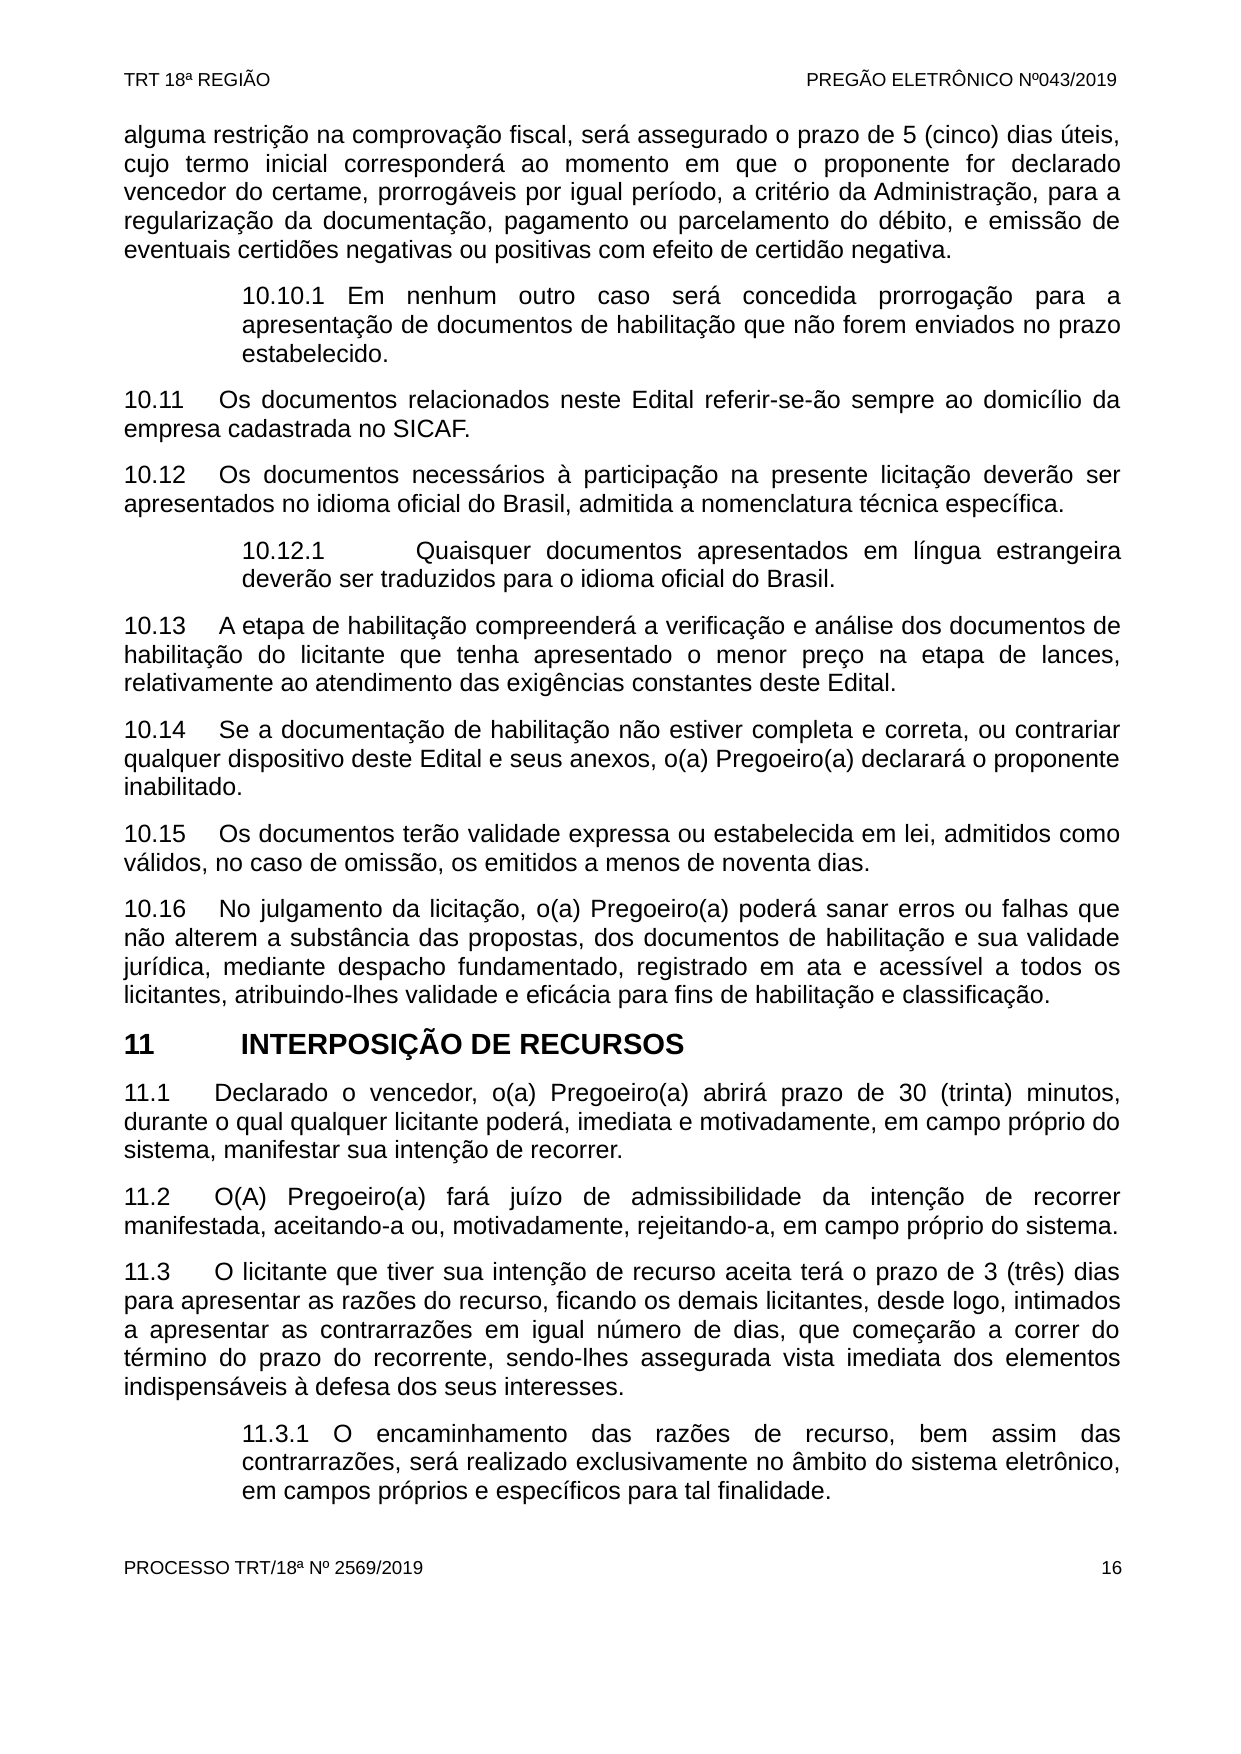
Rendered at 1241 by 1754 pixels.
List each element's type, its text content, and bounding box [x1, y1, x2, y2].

text 11 INTERPOSIÇÃO DE RECURSOS [123, 1027, 1122, 1060]
text 10.12.1 Quaisquer documentos apresentados em língua estrangeira deverão ser traduzidos para o idioma oficial do Brasil. [242, 536, 1122, 593]
text 10.15 Os documentos terão validade expressa ou estabelecida em lei, admitidos como válidos, no caso de omissão, os emitidos a menos de noventa dias. [123, 819, 1122, 876]
text 11.1 Declarado o vencedor, o(a) Pregoeiro(a) abrirá prazo de 30 (trinta) minutos, durante o qual qualquer licitante poderá, imediata e motivadamente, em campo próprio do sistema, manifestar sua intenção de recorrer. [123, 1078, 1122, 1164]
text 10.14 Se a documentação de habilitação não estiver completa e correta, ou contrariar qualquer dispositivo deste Edital e seus anexos, o(a) Pregoeiro(a) declarará o proponente inabilitado. [123, 715, 1122, 801]
text alguma restrição na comprovação fiscal, será assegurado o prazo de 5 (cinco) dias úteis, cujo termo inicial corresponderá ao momento em que o proponente for declarado vencedor do certame, prorrogáveis por igual período, a critério da Administração, para a regularização da documentação, pagamento ou parcelamento do débito, e emissão de eventuais certidões negativas ou positivas com efeito de certidão negativa. [123, 120, 1122, 264]
text 10.16 No julgamento da licitação, o(a) Pregoeiro(a) poderá sanar erros ou falhas que não alterem a substância das propostas, dos documentos de habilitação e sua validade jurídica, mediante despacho fundamentado, registrado em ata e acessível a todos os licitantes, atribuindo-lhes validade e eficácia para fins de habilitação e classificação. [123, 894, 1122, 1009]
text 10.12 Os documentos necessários à participação na presente licitação deverão ser apresentados no idioma oficial do Brasil, admitida a nomenclatura técnica específica. [123, 461, 1122, 518]
text 10.13 A etapa de habilitação compreenderá a verificação e análise dos documentos de habilitação do licitante que tenha apresentado o menor preço na etapa de lances, relativamente ao atendimento das exigências constantes deste Edital. [123, 611, 1122, 697]
text 10.10.1 Em nenhum outro caso será concedida prorrogação para a apresentação de documentos de habilitação que não forem enviados no prazo estabelecido. [242, 281, 1122, 368]
text 11.3.1 O encaminhamento das razões de recurso, bem assim das contrarrazões, será realizado exclusivamente no âmbito do sistema eletrônico, em campos próprios e específicos para tal finalidade. [242, 1419, 1122, 1505]
text 11.3 O licitante que tiver sua intenção de recurso aceita terá o prazo de 3 (três) dias para apresentar as razões do recurso, ficando os demais licitantes, desde logo, intimados a apresentar as contrarrazões em igual número de dias, que começarão a correr do término do prazo do recorrente, sendo-lhes assegurada vista imediata dos elementos indispensáveis à defesa dos seus interesses. [123, 1257, 1122, 1401]
text 10.11 Os documentos relacionados neste Edital referir-se-ão sempre ao domicílio da empresa cadastrada no SICAF. [123, 385, 1122, 443]
text 11.2 O(A) Pregoeiro(a) fará juízo de admissibilidade da intenção de recorrer manifestada, aceitando-a ou, motivadamente, rejeitando-a, em campo próprio do sistema. [123, 1182, 1122, 1239]
